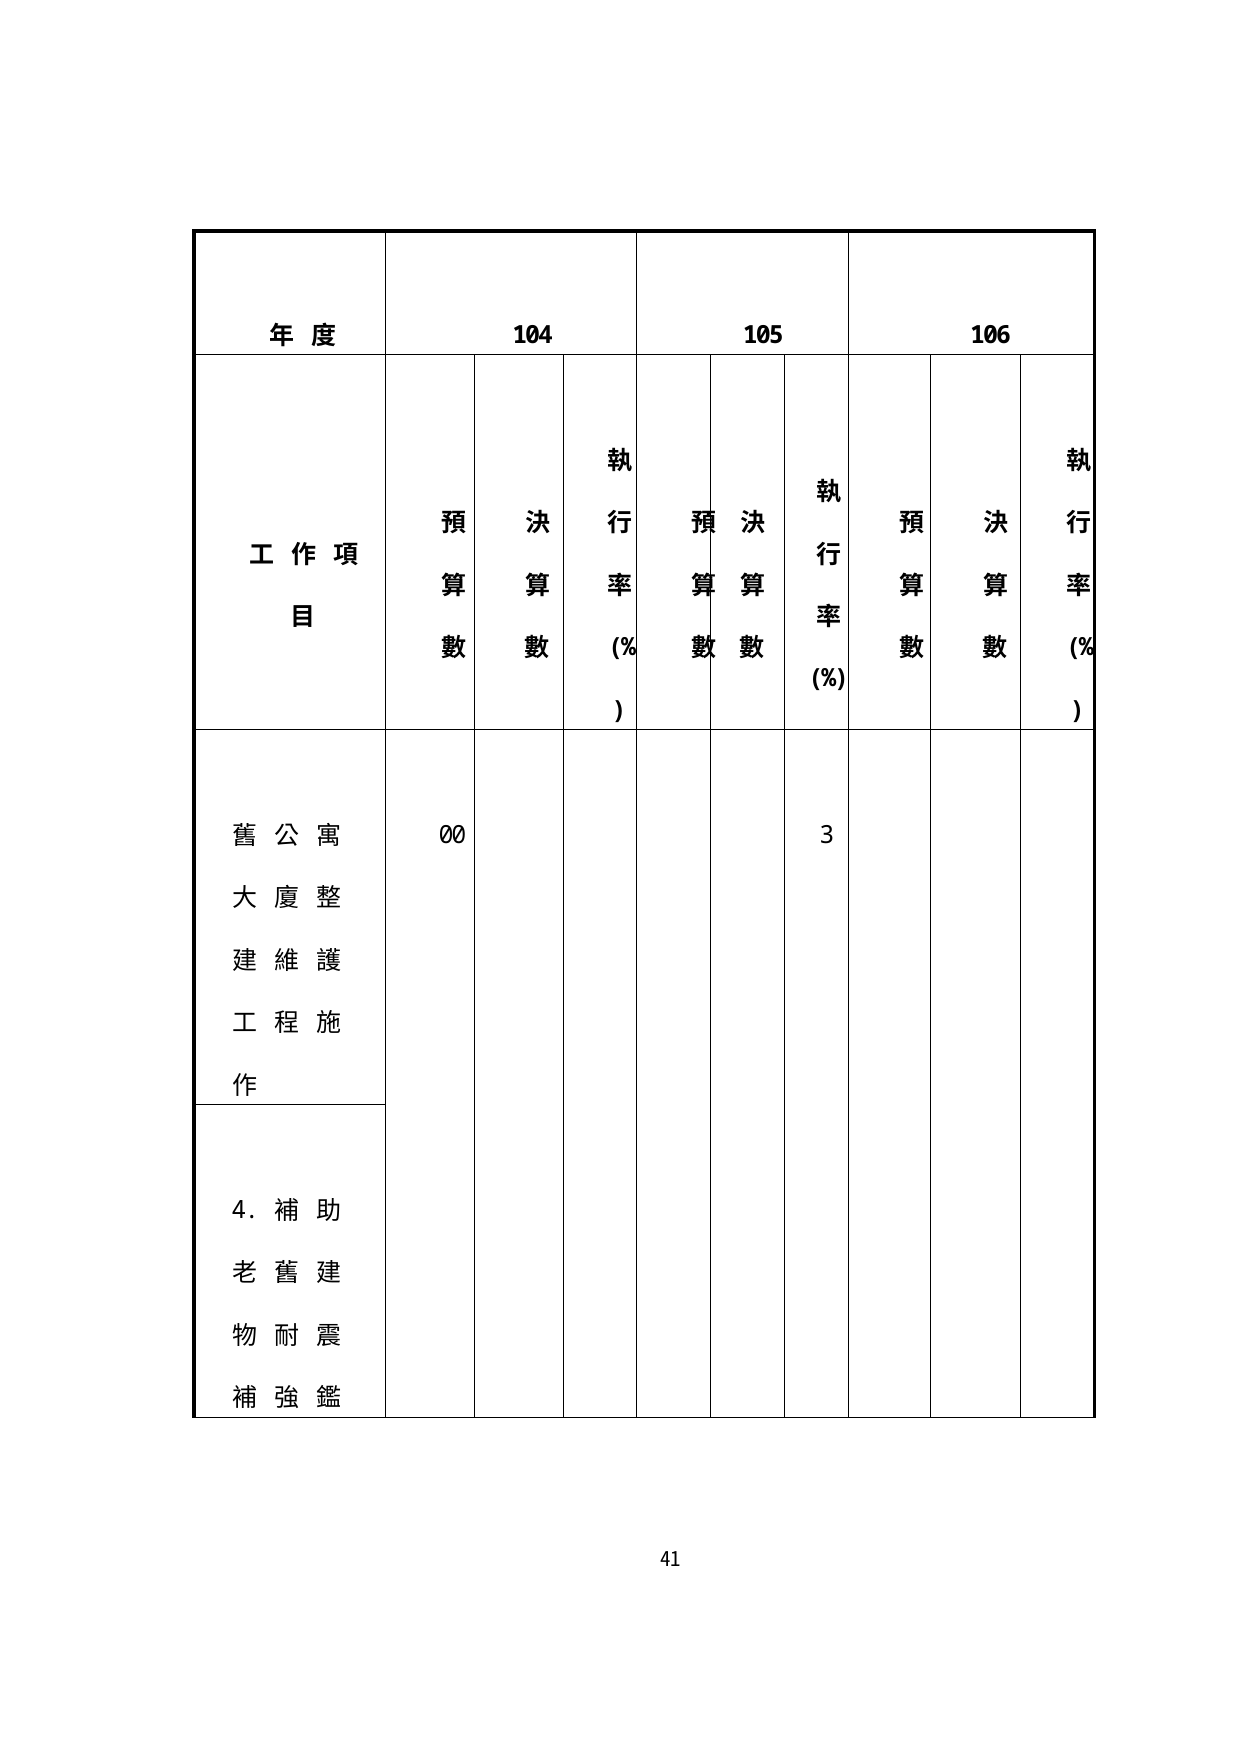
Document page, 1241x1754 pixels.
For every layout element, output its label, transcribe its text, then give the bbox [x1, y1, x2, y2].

table_header 年度 [196, 233, 385, 354]
table_header 106 [849, 233, 1093, 354]
table_header 104 [386, 233, 636, 354]
table_cell 3 [785, 730, 848, 1417]
table_cell 預算數 [637, 355, 710, 729]
table_cell [475, 730, 563, 1417]
table_cell 決算數 [931, 355, 1020, 729]
table_cell 決算數 [475, 355, 563, 729]
table_cell 4.補助老舊建物耐震補強鑑 [196, 1105, 385, 1417]
table_cell 預算數 [386, 355, 474, 729]
table_cell 00 [386, 730, 474, 1417]
table_cell [564, 730, 636, 1417]
table_cell 決算數 [711, 355, 784, 729]
table_cell [849, 730, 930, 1417]
table_cell 執行率(%) [564, 355, 636, 729]
table_header 105 [637, 233, 848, 354]
table_cell 預算數 [849, 355, 930, 729]
table_cell 舊公寓大廈整建維護工程施作 [196, 730, 385, 1104]
table_cell 執行率(%) [1021, 355, 1093, 729]
table_cell [711, 730, 784, 1417]
table_cell [637, 730, 710, 1417]
table_cell 執行率(%) [785, 355, 848, 729]
table_cell [1021, 730, 1093, 1417]
table_cell [931, 730, 1020, 1417]
table_cell 工作項目 [196, 355, 385, 729]
